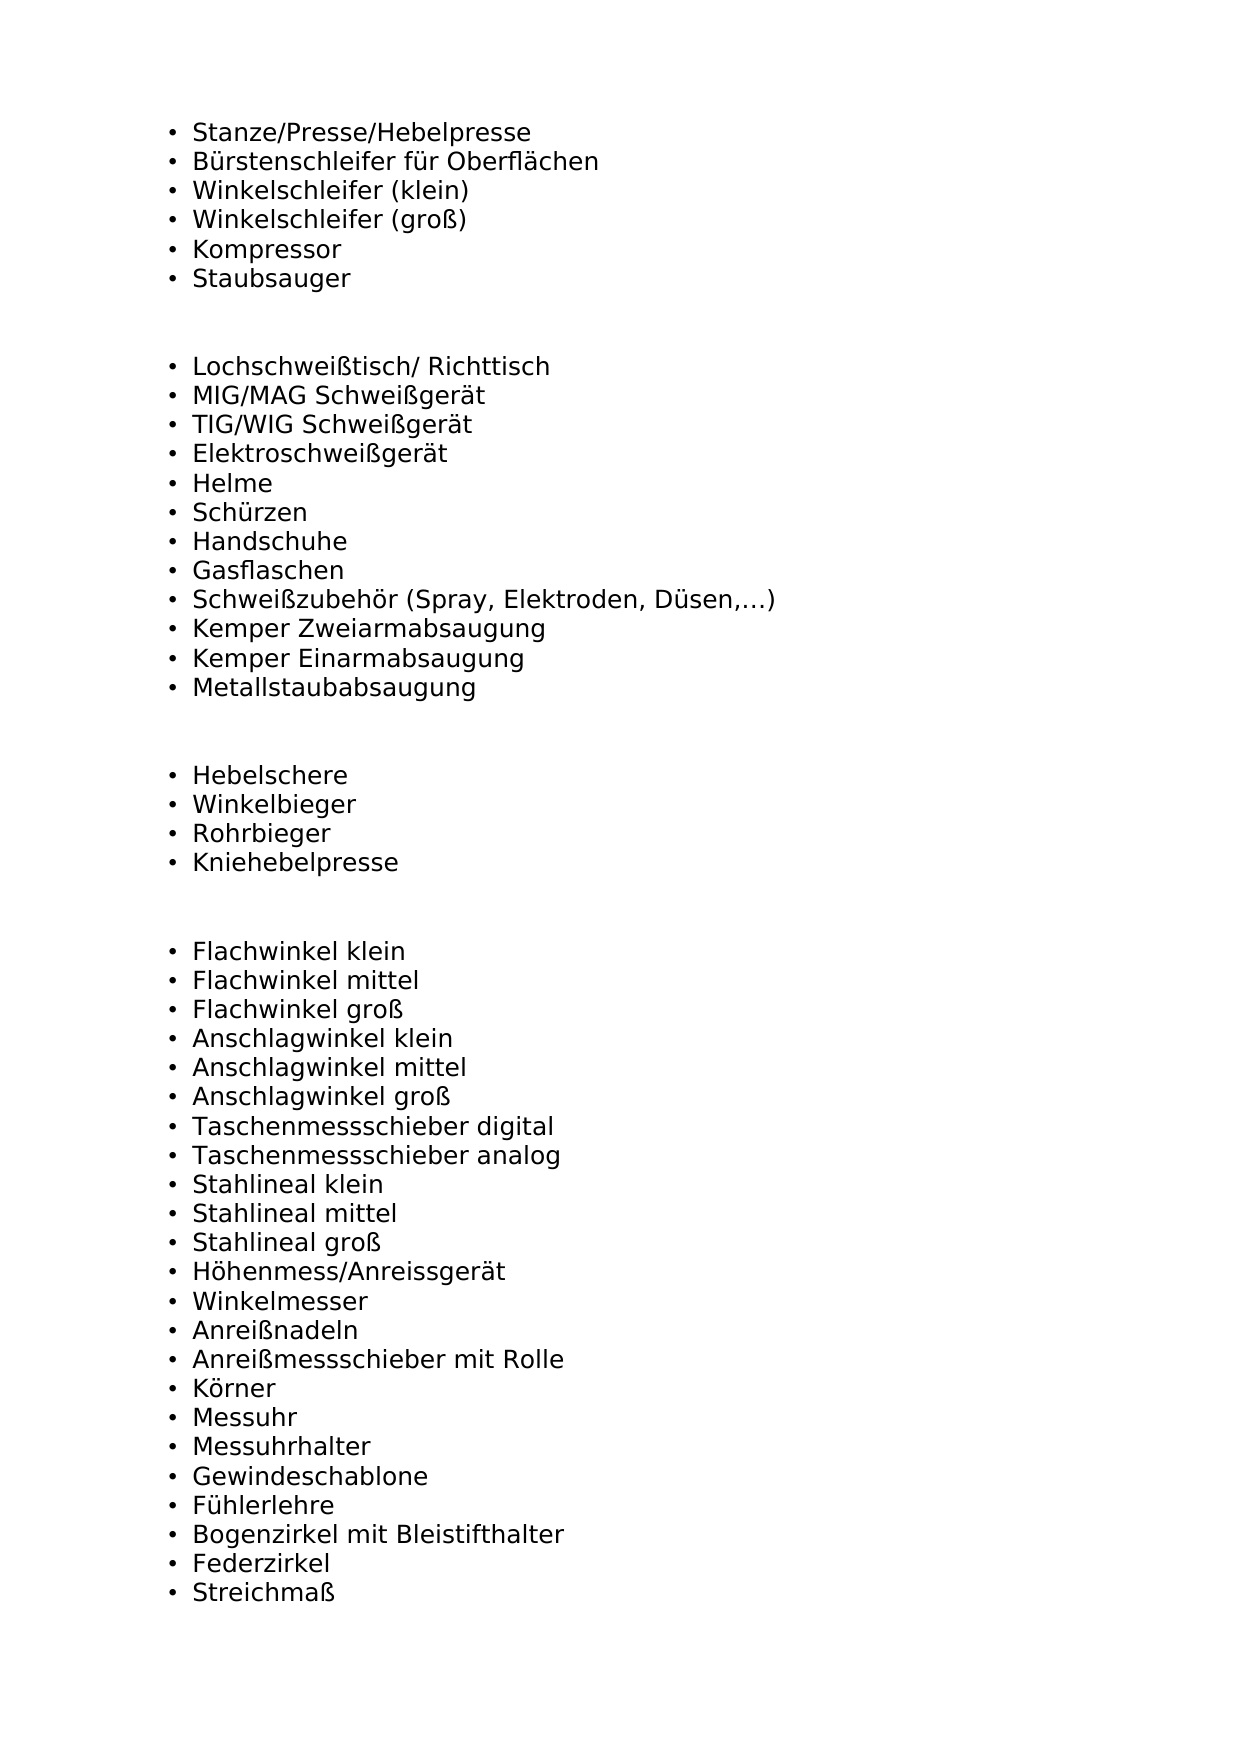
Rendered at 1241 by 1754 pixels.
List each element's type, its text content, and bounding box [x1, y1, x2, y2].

list Anschlagwinkel mittel [177, 1053, 1122, 1082]
list Lochschweißtisch/ Richttisch [177, 352, 1122, 381]
list Kompressor [177, 235, 1122, 264]
list Federzirkel [177, 1549, 1122, 1578]
list Flachwinkel groß [177, 995, 1122, 1024]
list Bürstenschleifer für Oberflächen [177, 147, 1122, 176]
list Flachwinkel klein [177, 937, 1122, 966]
list Winkelschleifer (klein) [177, 176, 1122, 206]
list Körner [177, 1374, 1122, 1403]
list Winkelbieger [177, 790, 1122, 819]
list Stahlineal mittel [177, 1199, 1122, 1228]
list Elektroschweißgerät [177, 439, 1122, 469]
list Hebelschere [177, 761, 1122, 790]
list Gasflaschen [177, 556, 1122, 585]
list Fühlerlehre [177, 1491, 1122, 1520]
list Taschenmessschieber analog [177, 1141, 1122, 1170]
list Streichmaß [177, 1578, 1122, 1607]
list Messuhr [177, 1403, 1122, 1432]
list Bogenzirkel mit Bleistifthalter [177, 1520, 1122, 1549]
list Stahlineal groß [177, 1228, 1122, 1257]
list Kemper Zweiarmabsaugung [177, 614, 1122, 644]
list Stanze/Presse/Hebelpresse [177, 118, 1122, 147]
list Metallstaubabsaugung [177, 673, 1122, 702]
list Helme [177, 469, 1122, 498]
list Winkelmesser [177, 1287, 1122, 1316]
list Schürzen [177, 498, 1122, 527]
list Kemper Einarmabsaugung [177, 644, 1122, 673]
list Anreißmessschieber mit Rolle [177, 1345, 1122, 1374]
list Messuhrhalter [177, 1432, 1122, 1462]
list Rohrbieger [177, 819, 1122, 848]
list Stahlineal klein [177, 1170, 1122, 1199]
list MIG/MAG Schweißgerät [177, 381, 1122, 410]
list Flachwinkel mittel [177, 966, 1122, 995]
list Staubsauger [177, 264, 1122, 293]
list Anreißnadeln [177, 1316, 1122, 1345]
list Winkelschleifer (groß) [177, 206, 1122, 235]
list Kniehebelpresse [177, 848, 1122, 878]
list Höhenmess/Anreissgerät [177, 1257, 1122, 1287]
list TIG/WIG Schweißgerät [177, 410, 1122, 439]
list Taschenmessschieber digital [177, 1112, 1122, 1141]
list Anschlagwinkel groß [177, 1082, 1122, 1112]
list Gewindeschablone [177, 1462, 1122, 1491]
list Schweißzubehör (Spray, Elektroden, Düsen,…) [177, 585, 1122, 614]
list Anschlagwinkel klein [177, 1024, 1122, 1053]
list Handschuhe [177, 527, 1122, 556]
